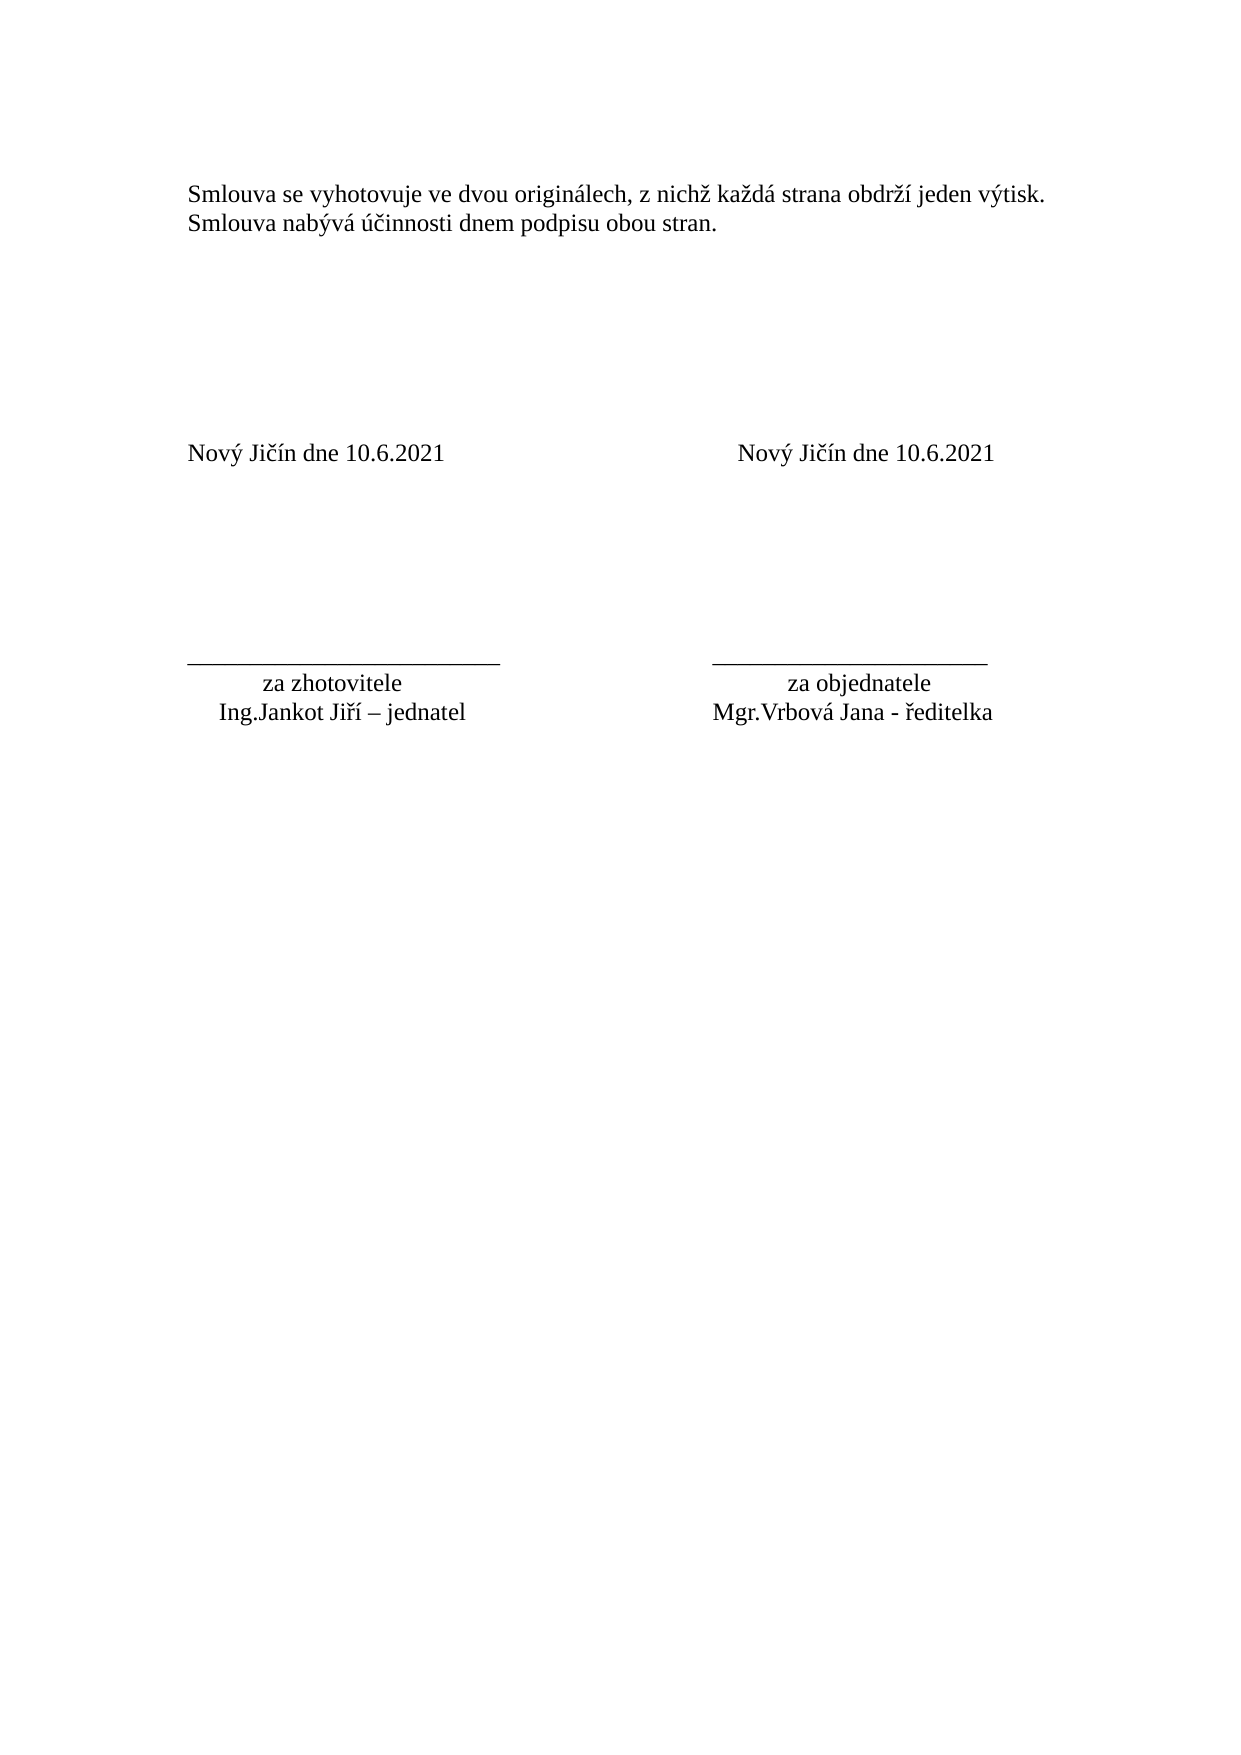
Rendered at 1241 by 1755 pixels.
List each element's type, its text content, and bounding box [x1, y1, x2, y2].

text Ing.Jankot Jiří – jednatel Mgr.Vrbová Jana - ředitelka [187, 697, 1083, 726]
text Smlouva nabývá účinnosti dnem podpisu obou stran. [187, 208, 1083, 237]
text Nový Jičín dne 10.6.2021 Nový Jičín dne 10.6.2021 [187, 438, 1083, 467]
text za zhotovitele za objednatele [187, 668, 1083, 697]
text _________________________ ______________________ [187, 639, 1083, 668]
text Smlouva se vyhotovuje ve dvou originálech, z nichž každá strana obdrží jeden výtisk. [187, 179, 1083, 208]
